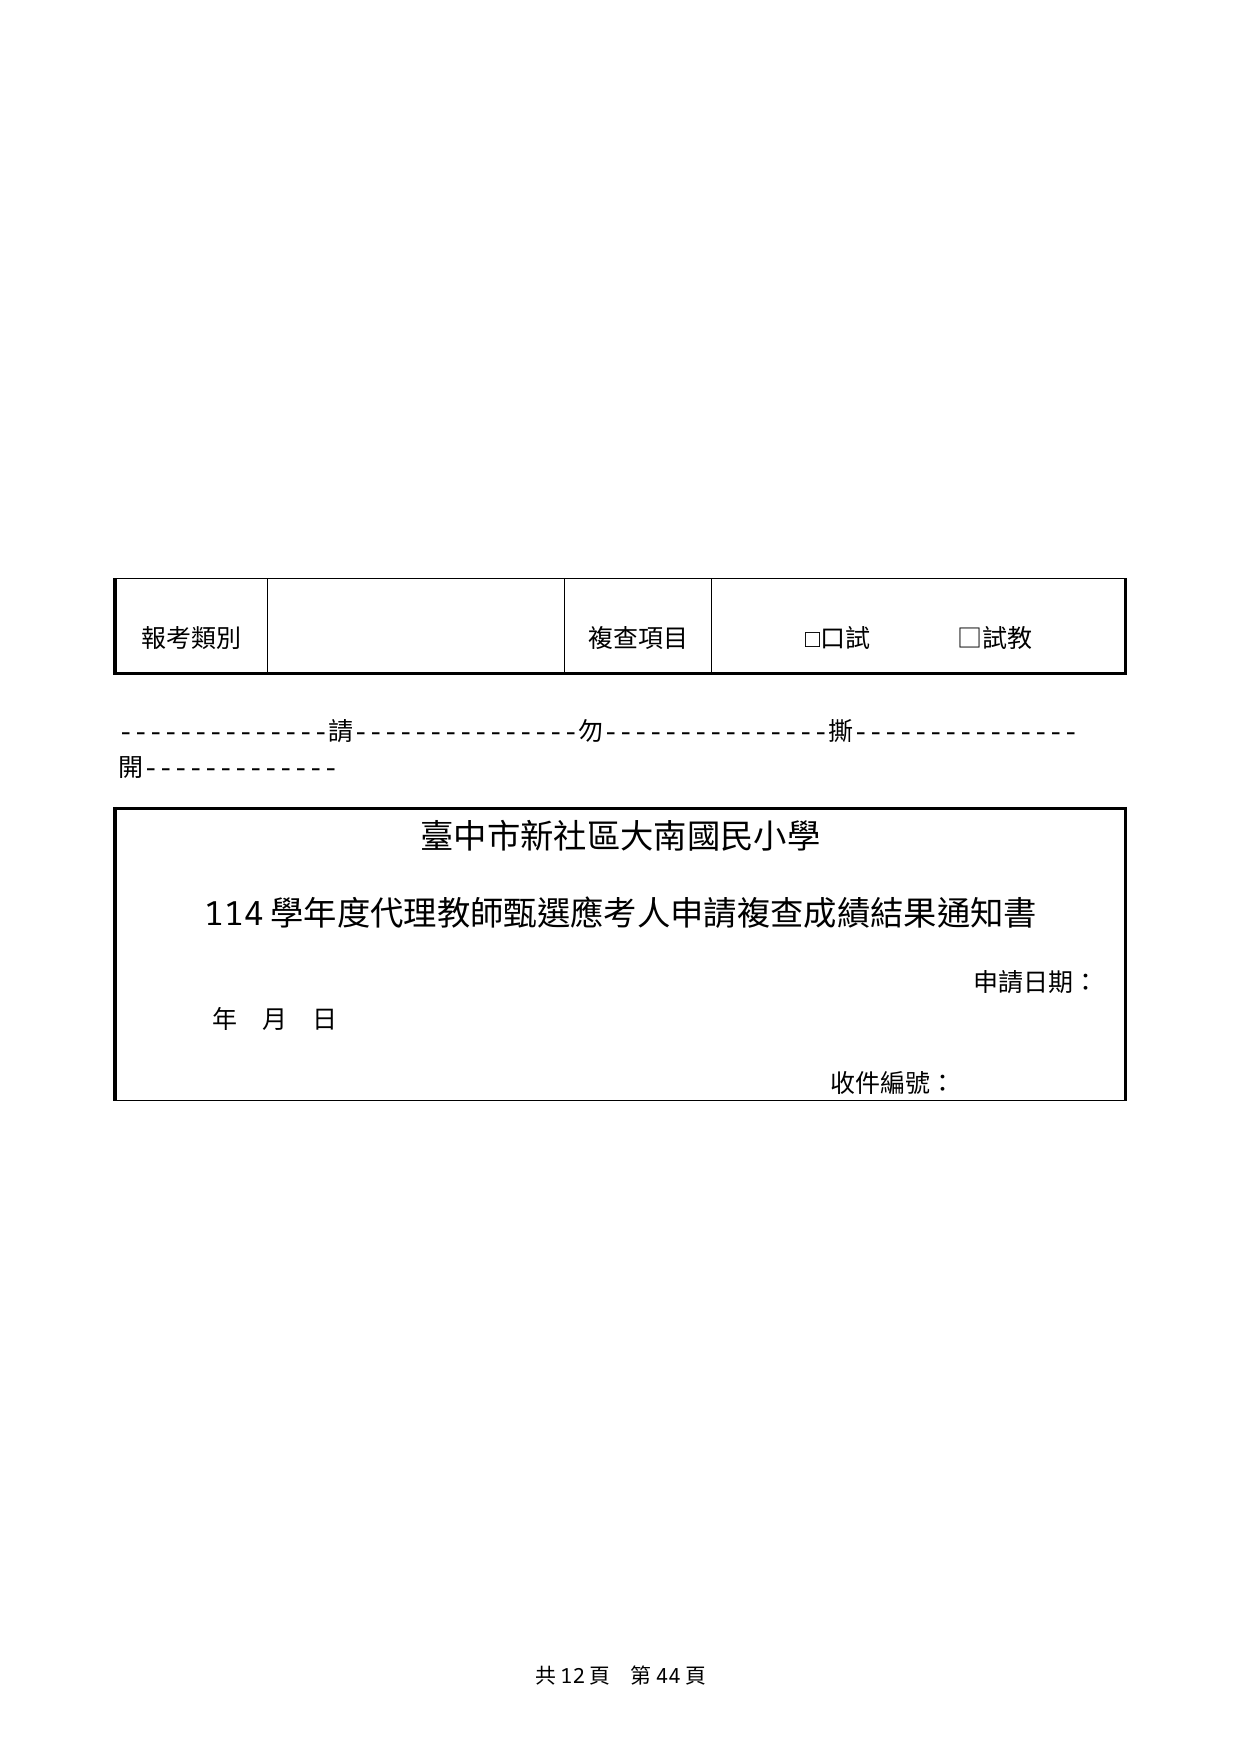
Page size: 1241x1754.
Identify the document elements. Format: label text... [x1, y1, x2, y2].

text --------------請---------------勿---------------撕---------------開------------- [118, 712, 1122, 784]
table_header 臺中市新社區大南國民小學 114學年度代理教師甄選應考人申請複查成績結果通知書 申請日期： 年 月 日 收件編號： [117, 810, 1124, 1100]
table_cell □口試 □試教 [712, 579, 1124, 672]
table_cell 報考類別 [117, 579, 267, 672]
table_cell [268, 579, 564, 672]
table_cell 複查項目 [565, 579, 711, 672]
